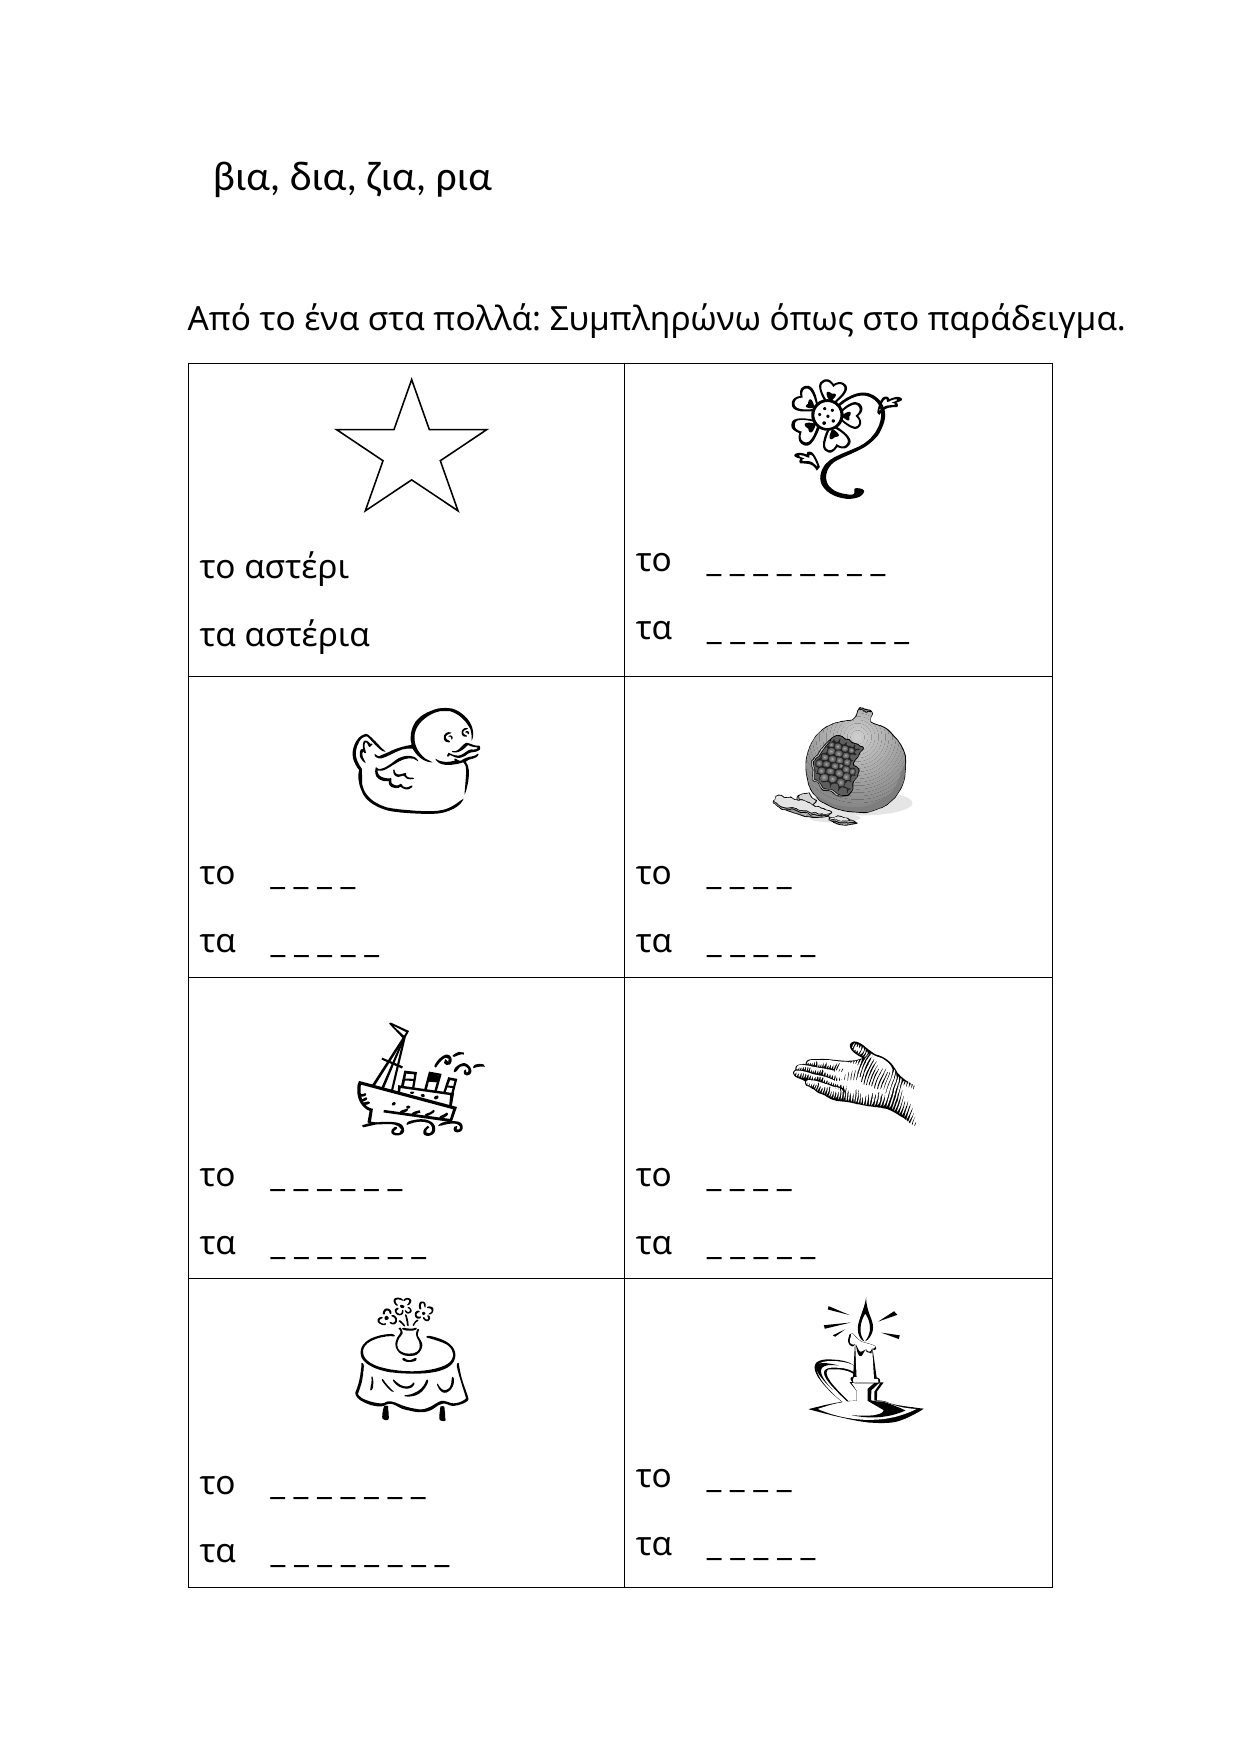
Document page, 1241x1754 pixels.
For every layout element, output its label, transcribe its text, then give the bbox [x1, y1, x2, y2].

table_cell το _ _ _ _ _ _ _ τα _ _ _ _ _ _ _ _ [189, 1279, 624, 1587]
text βια, δια, ζια, ρια [56, 150, 1200, 201]
table_cell το _ _ _ _ τα _ _ _ _ _ [625, 1279, 1052, 1587]
table_cell το _ _ _ _ τα _ _ _ _ _ [189, 677, 624, 977]
table_cell το _ _ _ _ τα _ _ _ _ _ [625, 677, 1052, 977]
table_header το αστέρι τα αστέρια [189, 364, 624, 676]
table_cell το _ _ _ _ _ _ τα _ _ _ _ _ _ _ [189, 978, 624, 1278]
table_header το _ _ _ _ _ _ _ _ τα _ _ _ _ _ _ _ _ _ [625, 364, 1052, 676]
table_cell το _ _ _ _ τα _ _ _ _ _ [625, 978, 1052, 1278]
text Από το ένα στα πολλά: Συμπληρώνω όπως στο παράδειγμα. [187, 294, 1200, 340]
